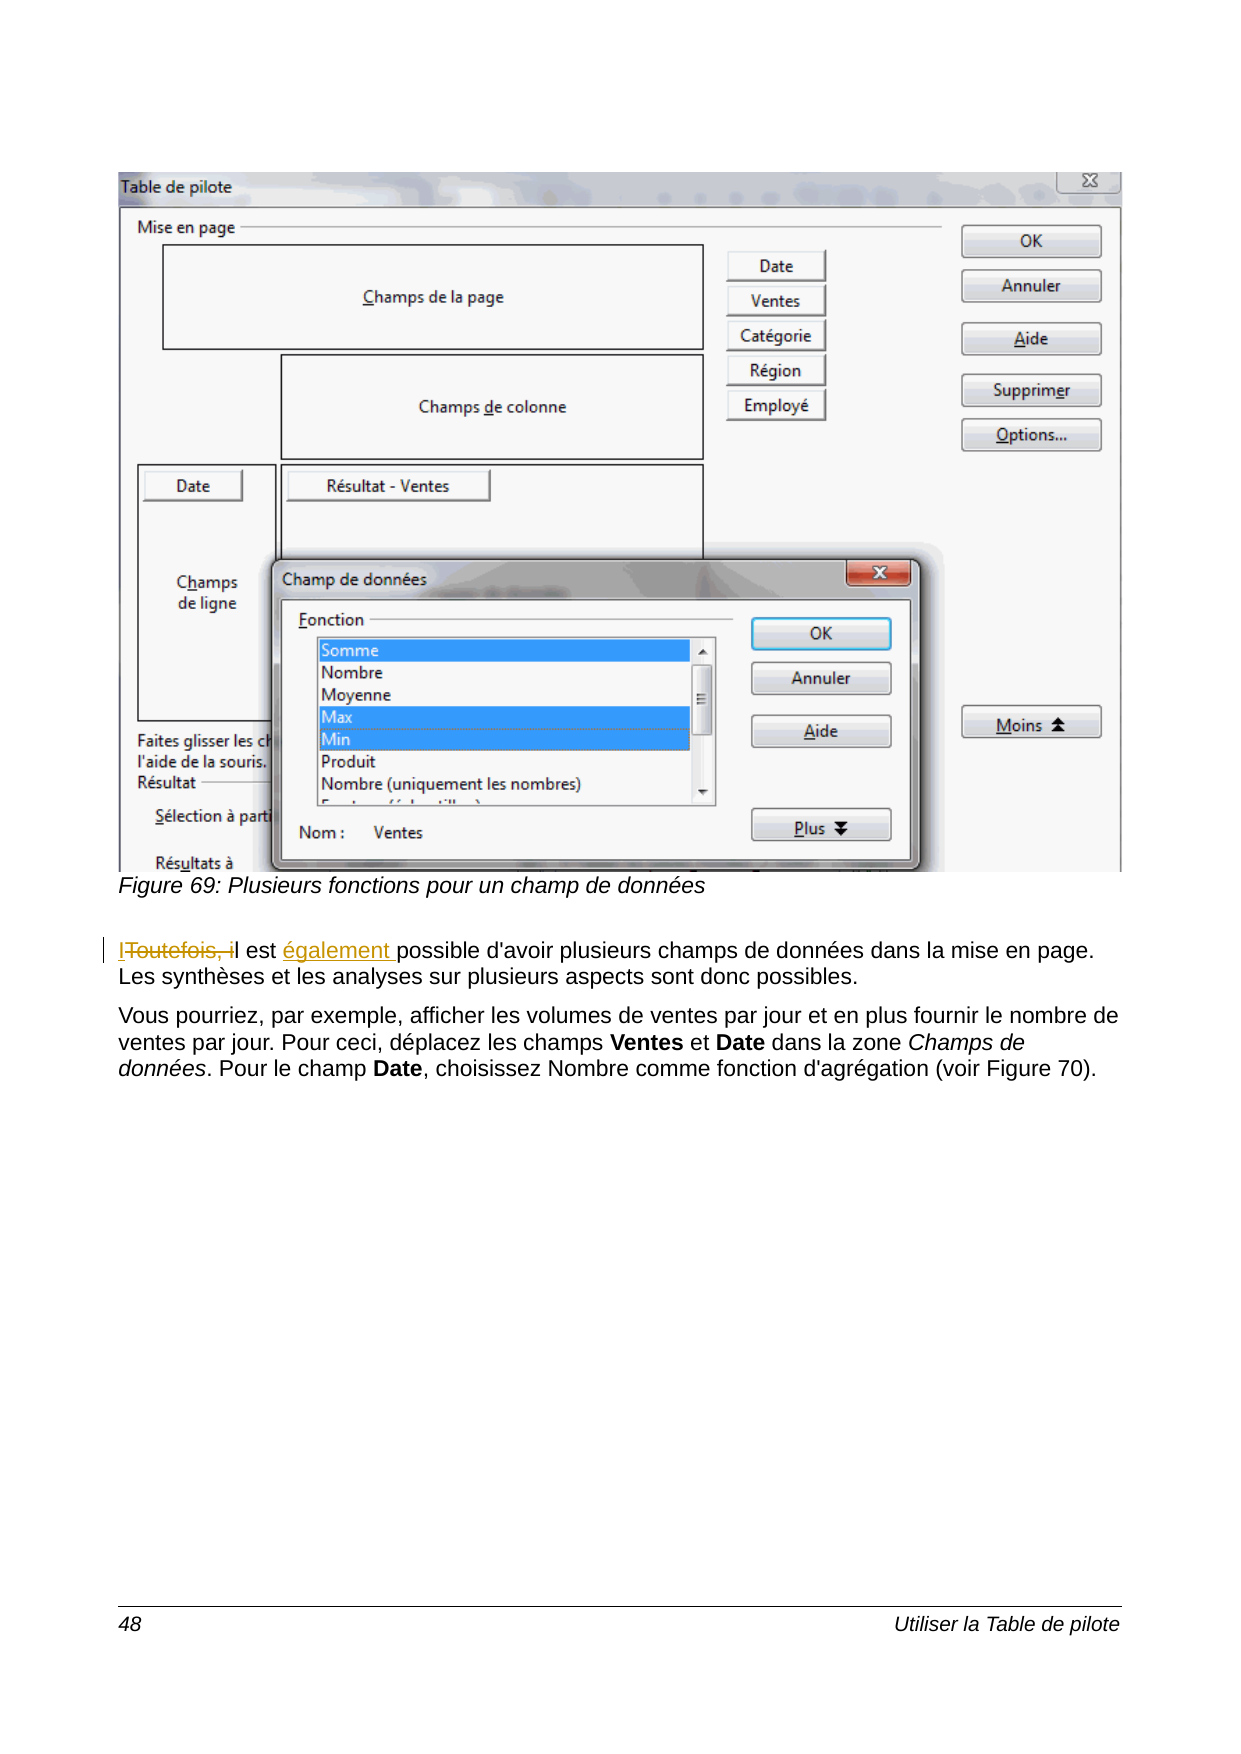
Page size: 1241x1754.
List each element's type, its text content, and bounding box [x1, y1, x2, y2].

picture [118, 172, 1123, 872]
text Il est également possible d'avoir plusieurs champs de données dans la mise en page. Les synthèses et les analyses sur plusieurs aspects sont donc possibles. [118, 937, 1122, 990]
text Figure 69: Plusieurs fonctions pour un champ de données [118, 872, 1122, 898]
text Vous pourriez, par exemple, afficher les volumes de ventes par jour et en plus fournir le nombre de ventes par jour. Pour ceci, déplacez les champs Ventes et Date dans la zone Champs de données. Pour le champ Date, choisissez Nombre comme fonction d'agrégation (voir Figure 70). [118, 1002, 1122, 1081]
